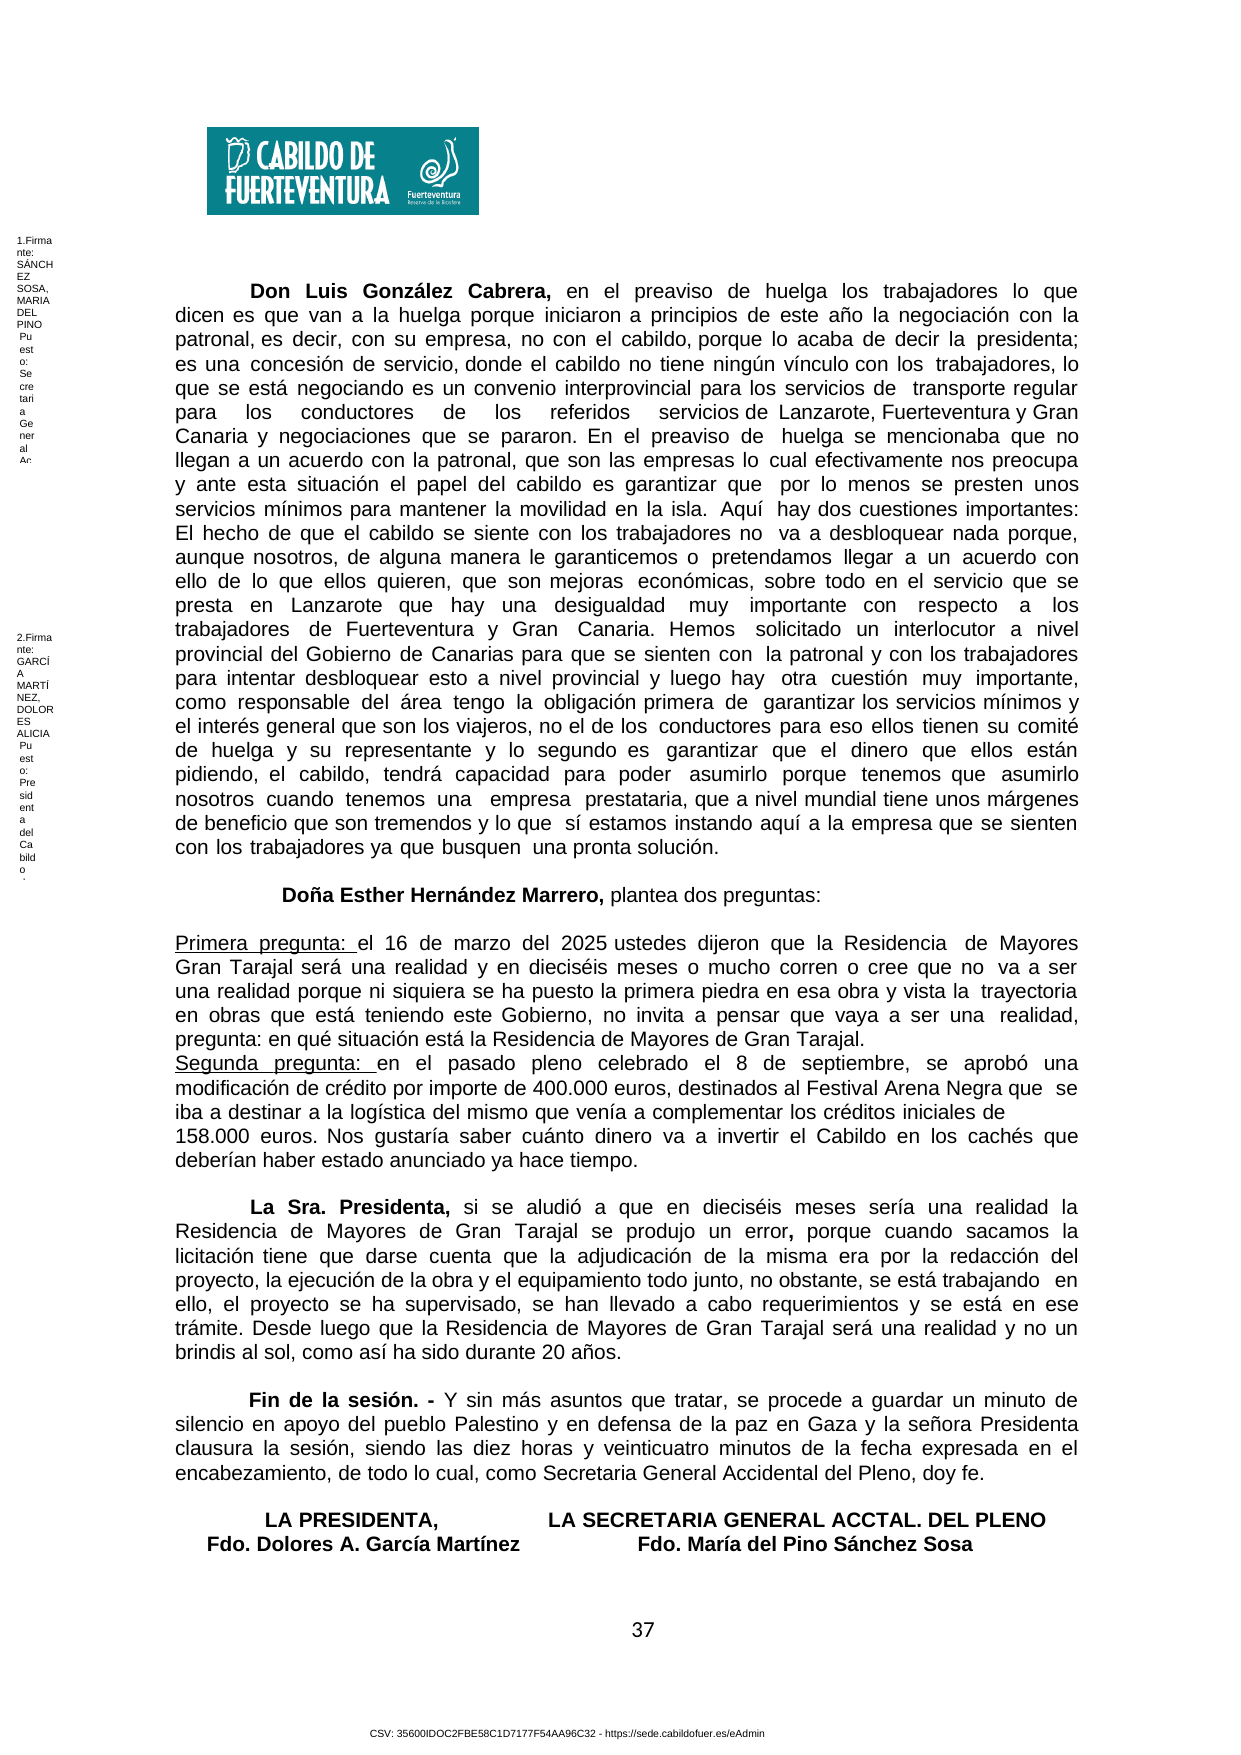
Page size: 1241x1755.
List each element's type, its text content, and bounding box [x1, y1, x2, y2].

text Segunda pregunta: en el pasado pleno celebrado el 8 de septiembre, se aprobó una modificación de crédito por importe de 400.000 euros, destinados al Festival Arena Negra que se iba a destinar a la logística del mismo que venía a complementar los créditos iniciales de [175, 1051, 1079, 1123]
text Fin de la sesión. - Y sin más asuntos que tratar, se procede a guardar un minuto de silencio en apoyo del pueblo Palestino y en defensa de la paz en Gaza y la señora Presidenta clausura la sesión, siendo las diez horas y veinticuatro minutos de la fecha expresada en el encabezamiento, de todo lo cual, como Secretaria General Accidental del Pleno, doy fe. [175, 1388, 1079, 1484]
text La Sra. Presidenta, si se aludió a que en dieciséis meses sería una realidad la Residencia de Mayores de Gran Tarajal se produjo un error, porque cuando sacamos la licitación tiene que darse cuenta que la adjudicación de la misma era por la redacción del proyecto, la ejecución de la obra y el equipamiento todo junto, no obstante, se está trabajando en ello, el proyecto se ha supervisado, se han llevado a cabo requerimientos y se está en ese trámite. Desde luego que la Residencia de Mayores de Gran Tarajal será una realidad y no un brindis al sol, como así ha sido durante 20 años. [175, 1195, 1079, 1364]
subtitle LA PRESIDENTA, LA SECRETARIA GENERAL ACCTAL. DEL PLENO [264, 1508, 1241, 1532]
text Don Luis González Cabrera, en el preaviso de huelga los trabajadores lo que dicen es que van a la huelga porque iniciaron a principios de este año la negociación con la patronal, es decir, con su empresa, no con el cabildo, porque lo acaba de decir la presidenta; es una concesión de servicio, donde el cabildo no tiene ningún vínculo con los trabajadores, lo que se está negociando es un convenio interprovincial para los servicios de transporte regular para los conductores de los referidos servicios de Lanzarote, Fuerteventura y Gran Canaria y negociaciones que se pararon. En el preaviso de huelga se mencionaba que no llegan a un acuerdo con la patronal, que son las empresas lo cual efectivamente nos preocupa y ante esta situación el papel del cabildo es garantizar que por lo menos se presten unos servicios mínimos para mantener la movilidad en la isla. Aquí hay dos cuestiones importantes: El hecho de que el cabildo se siente con los trabajadores no va a desbloquear nada porque, aunque nosotros, de alguna manera le garanticemos o pretendamos llegar a un acuerdo con ello de lo que ellos quieren, que son mejoras económicas, sobre todo en el servicio que se presta en Lanzarote que hay una desigualdad muy importante con respecto a los trabajadores de Fuerteventura y Gran Canaria. Hemos solicitado un interlocutor a nivel provincial del Gobierno de Canarias para que se sienten con la patronal y con los trabajadores para intentar desbloquear esto a nivel provincial y luego hay otra cuestión muy importante, como responsable del área tengo la obligación primera de garantizar los servicios mínimos y el interés general que son los viajeros, no el de los conductores para eso ellos tienen su comité de huelga y su representante y lo segundo es garantizar que el dinero que ellos están pidiendo, el cabildo, tendrá capacidad para poder asumirlo porque tenemos que asumirlo nosotros cuando tenemos una empresa prestataria, que a nivel mundial tiene unos márgenes de beneficio que son tremendos y lo que sí estamos instando aquí a la empresa que se sienten con los trabajadores ya que busquen una pronta solución. [175, 279, 1079, 859]
text 158.000 euros. Nos gustaría saber cuánto dinero va a invertir el Cabildo en los cachés que deberían haber estado anunciado ya hace tiempo. [175, 1123, 1079, 1172]
text Primera pregunta: el 16 de marzo del 2025 ustedes dijeron que la Residencia de Mayores Gran Tarajal será una realidad y en dieciséis meses o mucho corren o cree que no va a ser una realidad porque ni siquiera se ha puesto la primera piedra en esa obra y vista la trayectoria en obras que está teniendo este Gobierno, no invita a pensar que vaya a ser una realidad, pregunta: en qué situación está la Residencia de Mayores de Gran Tarajal. [175, 931, 1079, 1051]
text Puesto: Secretaria General Acctal. del Pleno Fecha Firma: 03/10/2025 09:38:26 [19, 331, 37, 463]
text Doña Esther Hernández Marrero, plantea dos preguntas: [282, 883, 1241, 907]
text 2.Firmante: GARCÍA MARTÍNEZ, DOLORES ALICIA [17, 631, 54, 739]
text 1.Firmante: SÁNCHEZ SOSA,MARIA DEL PINO [17, 234, 54, 330]
text 37 [265, 1615, 1021, 1643]
text Puesto: Presidenta del Cabildo de Fuerteventura Fecha Firma: 03/10/2025 11:30:55 [19, 740, 36, 879]
text Fdo. Dolores A. García Martínez Fdo. María del Pino Sánchez Sosa [207, 1532, 1241, 1556]
